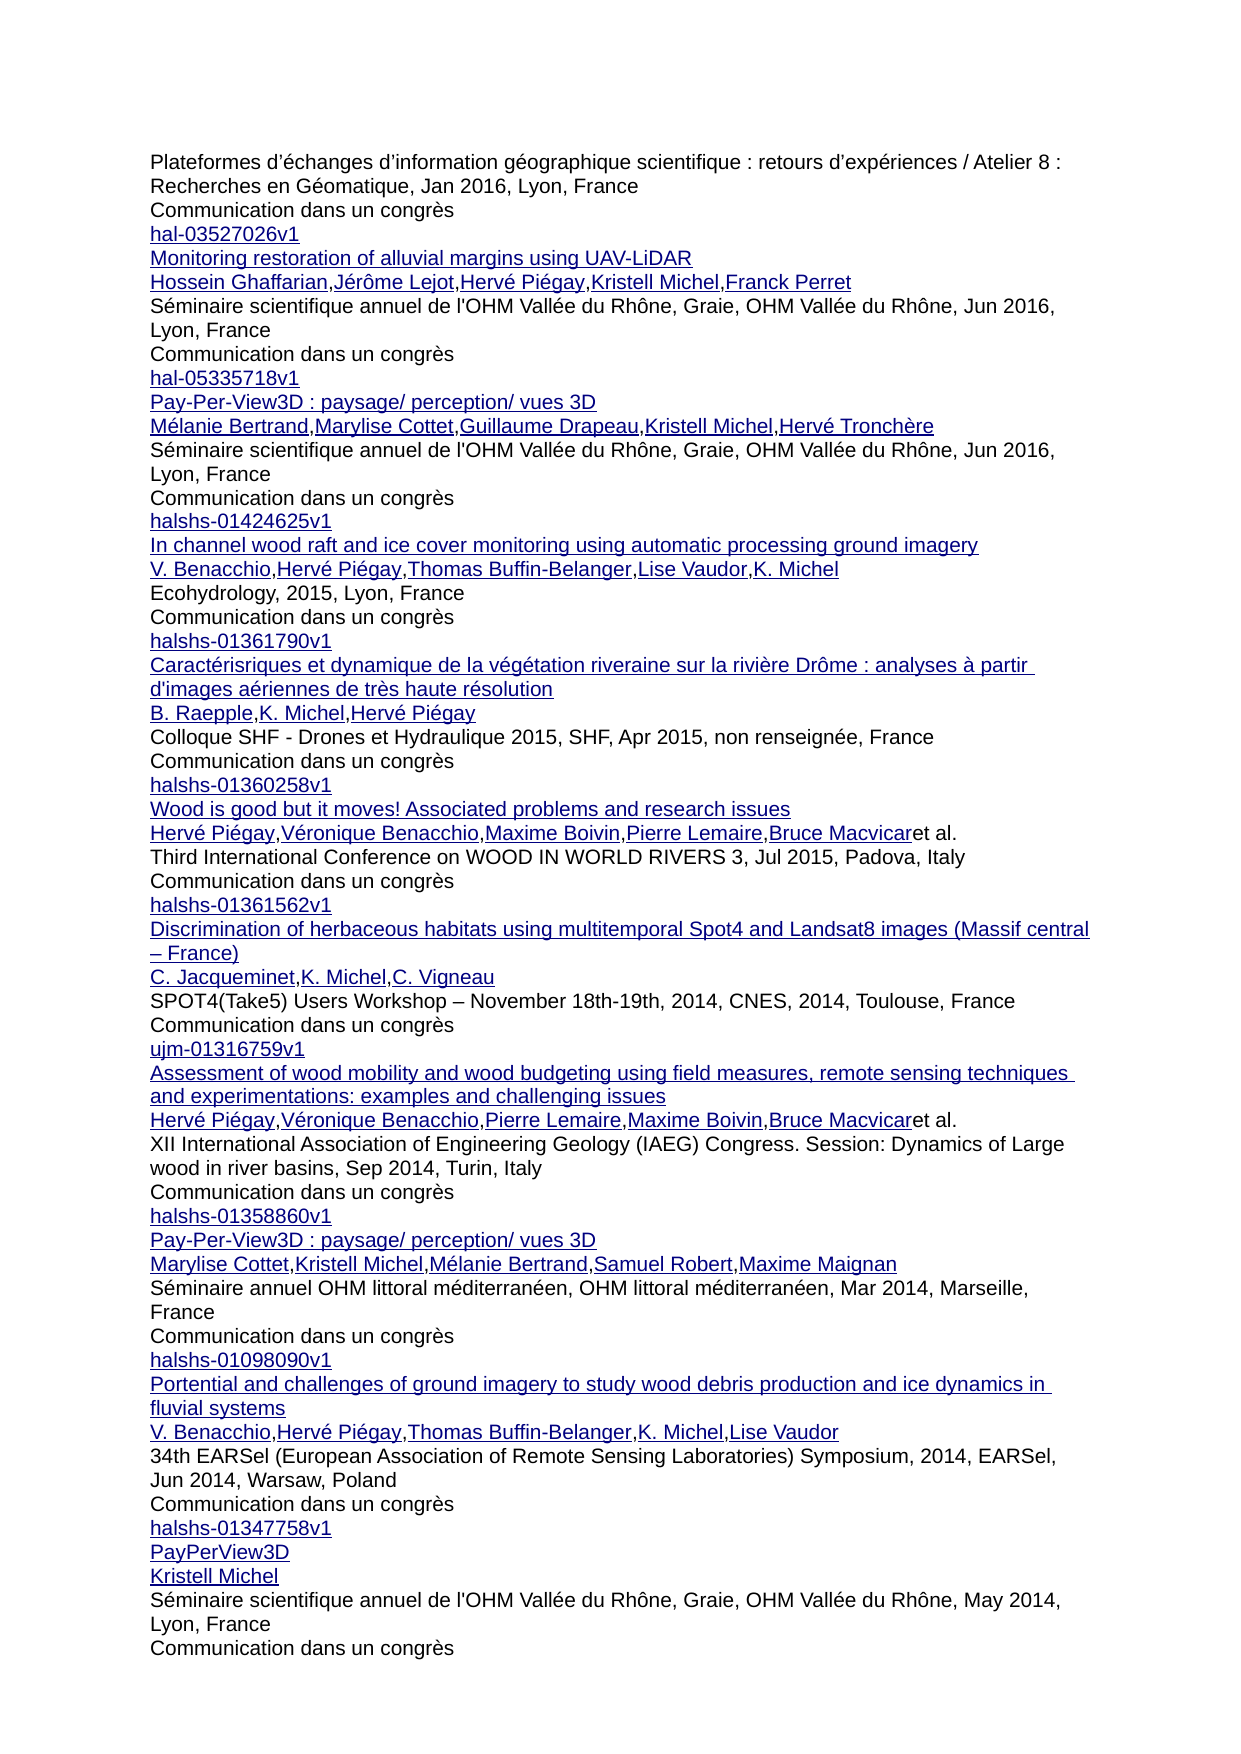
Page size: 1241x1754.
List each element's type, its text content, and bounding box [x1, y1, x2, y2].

table_cell In channel wood raft and ice cover monitoring using automatic processing ground imagery V. Benacchio,Hervé Piégay,Thomas Buffin-Belanger,Lise Vaudor,K. Michel Ecohydrology, 2015, Lyon, France Communication dans un congrès halshs-01361790v1 [150, 533, 1090, 653]
table_cell Portential and challenges of ground imagery to study wood debris production and ice dynamics in fluvial systems V. Benacchio,Hervé Piégay,Thomas Buffin-Belanger,K. Michel,Lise Vaudor 34th EARSel (European Association of Remote Sensing Laboratories) Symposium, 2014, EARSel, Jun 2014, Warsaw, Poland Communication dans un congrès halshs-01347758v1 [150, 1372, 1090, 1539]
table_cell Pay-Per-View3D : paysage/ perception/ vues 3D Marylise Cottet,Kristell Michel,Mélanie Bertrand,Samuel Robert,Maxime Maignan Séminaire annuel OHM littoral méditerranéen, OHM littoral méditerranéen, Mar 2014, Marseille, France Communication dans un congrès halshs-01098090v1 [150, 1228, 1090, 1372]
table_cell Assessment of wood mobility and wood budgeting using field measures, remote sensing techniques and experimentations: examples and challenging issues Hervé Piégay,Véronique Benacchio,Pierre Lemaire,Maxime Boivin,Bruce Macvicaret al. XII International Association of Engineering Geology (IAEG) Congress. Session: Dynamics of Large wood in river basins, Sep 2014, Turin, Italy Communication dans un congrès halshs-01358860v1 [150, 1060, 1090, 1228]
table_cell – France) C. Jacqueminet,K. Michel,C. Vigneau SPOT4(Take5) Users Workshop – November 18th-19th, 2014, CNES, 2014, Toulouse, France Communication dans un congrès ujm-01316759v1 [150, 939, 1090, 1060]
table_cell Pay-Per-View3D : paysage/ perception/ vues 3D Mélanie Bertrand,Marylise Cottet,Guillaume Drapeau,Kristell Michel,Hervé Tronchère Séminaire scientifique annuel de l'OHM Vallée du Rhône, Graie, OHM Vallée du Rhône, Jun 2016, Lyon, France Communication dans un congrès halshs-01424625v1 [150, 390, 1090, 533]
table_cell Caractérisriques et dynamique de la végétation riveraine sur la rivière Drôme : analyses à partir d'images aériennes de très haute résolution B. Raepple,K. Michel,Hervé Piégay Colloque SHF - Drones et Hydraulique 2015, SHF, Apr 2015, non renseignée, France Communication dans un congrès halshs-01360258v1 [150, 653, 1090, 797]
table_cell Wood is good but it moves! Associated problems and research issues Hervé Piégay,Véronique Benacchio,Maxime Boivin,Pierre Lemaire,Bruce Macvicaret al. Third International Conference on WOOD IN WORLD RIVERS 3, Jul 2015, Padova, Italy Communication dans un congrès halshs-01361562v1 [150, 797, 1090, 917]
table_cell PayPerView3D Kristell Michel Séminaire scientifique annuel de l'OHM Vallée du Rhône, Graie, OHM Vallée du Rhône, May 2014, Lyon, France Communication dans un congrès [150, 1540, 1090, 1659]
table_cell Discrimination of herbaceous habitats using multitemporal Spot4 and Landsat8 images (Massif central [150, 917, 1090, 938]
table_cell Monitoring restoration of alluvial margins using UAV-LiDAR Hossein Ghaffarian,Jérôme Lejot,Hervé Piégay,Kristell Michel,Franck Perret Séminaire scientifique annuel de l'OHM Vallée du Rhône, Graie, OHM Vallée du Rhône, Jun 2016, Lyon, France Communication dans un congrès hal-05335718v1 [150, 246, 1090, 389]
table_cell Plateformes d’échanges d’information géographique scientifique : retours d’expériences / Atelier 8 : Recherches en Géomatique, Jan 2016, Lyon, France Communication dans un congrès hal-03527026v1 [150, 150, 1090, 246]
